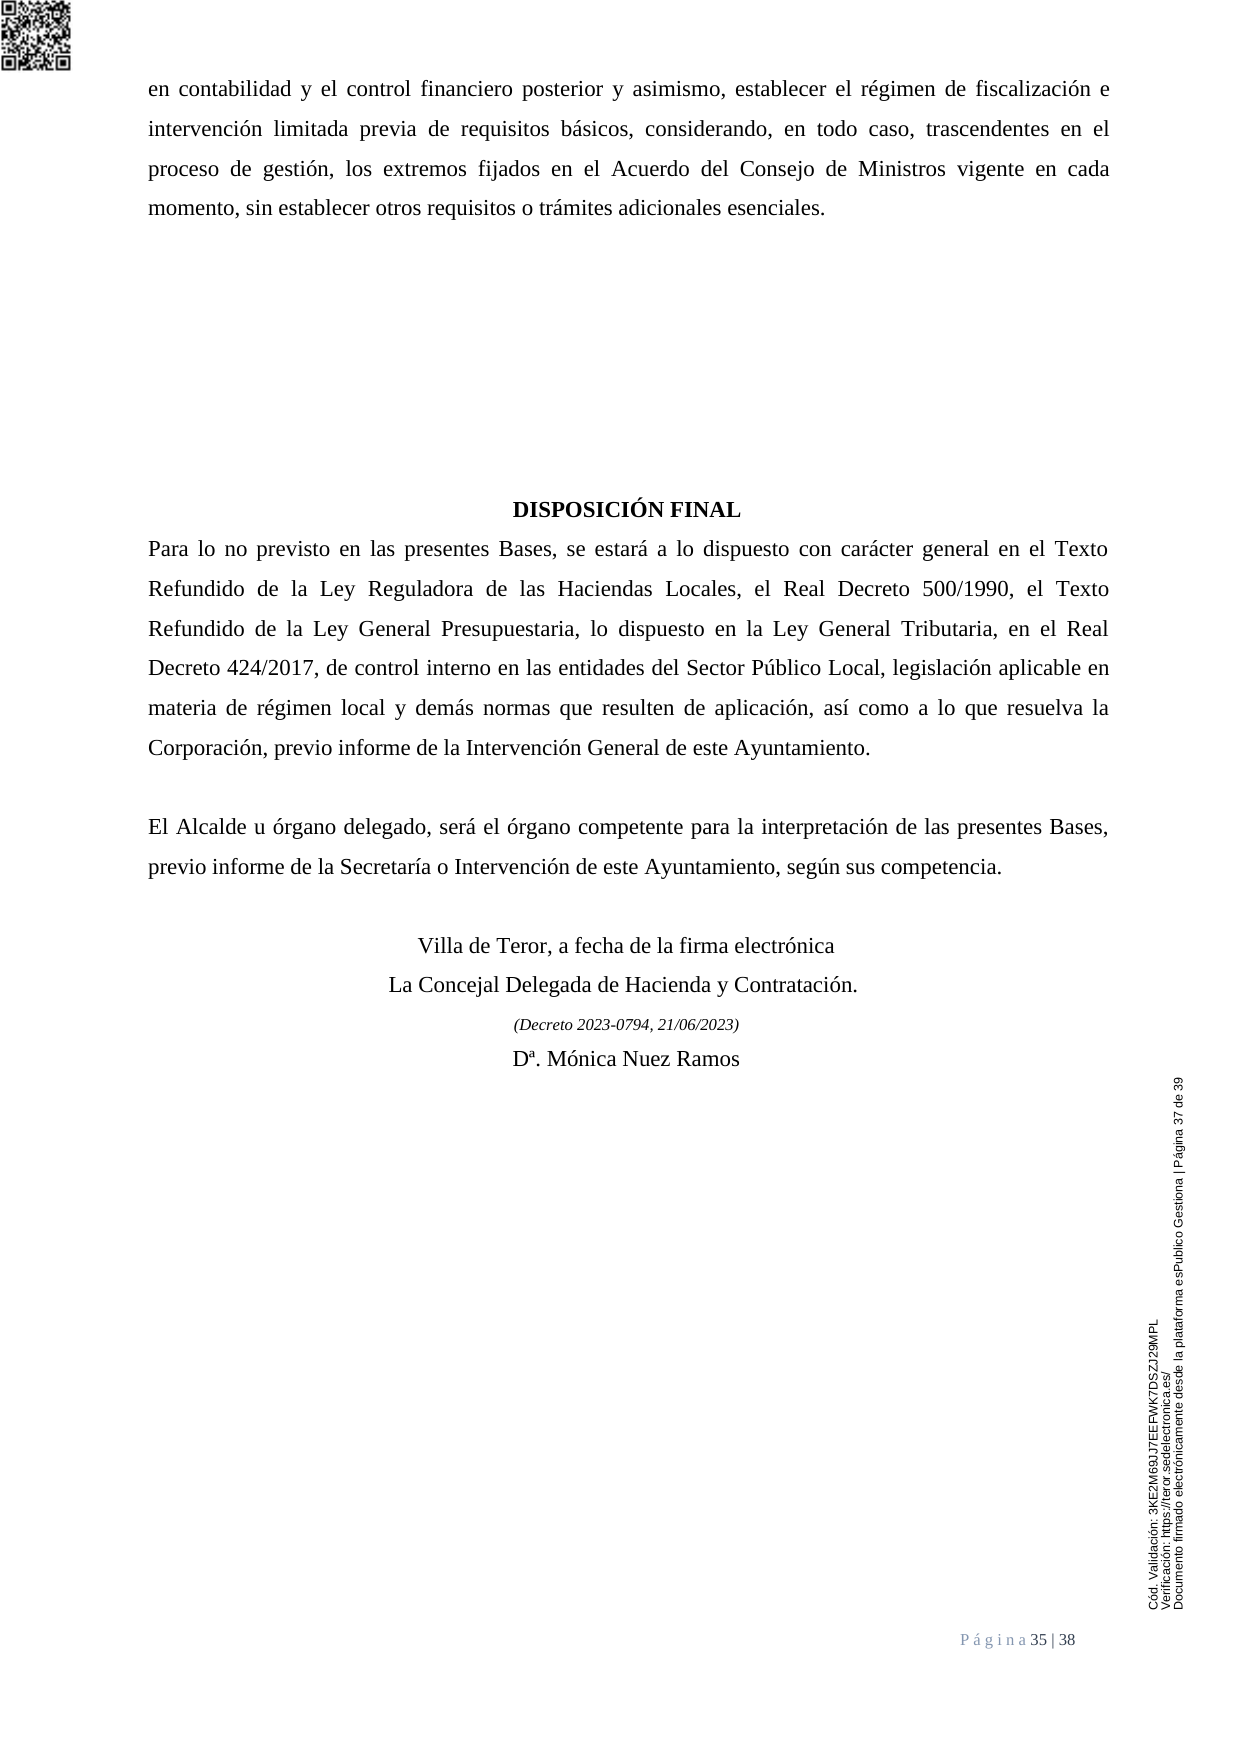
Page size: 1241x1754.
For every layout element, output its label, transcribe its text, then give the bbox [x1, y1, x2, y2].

text en contabilidad y el control financiero posterior y asimismo, establecer el régimen de fiscalización e intervención limitada previa de requisitos básicos, considerando, en todo caso, trascendentes en el proceso de gestión, los extremos fijados en el Acuerdo del Consejo de Ministros vigente en cada momento, sin establecer otros requisitos o trámites adicionales esenciales. [148, 75, 1111, 221]
text La Concejal Delegada de Hacienda y Contratación. [148, 971, 1110, 997]
text Para lo no previsto en las presentes Bases, se estará a lo dispuesto con carácter general en el Texto Refundido de la Ley Reguladora de las Haciendas Locales, el Real Decreto 500/1990, el Texto Refundido de la Ley General Presupuestaria, lo dispuesto en la Ley General Tributaria, en el Real Decreto 424/2017, de control interno en las entidades del Sector Público Local, legislación aplicable en materia de régimen local y demás normas que resulten de aplicación, así como a lo que resuelva la Corporación, previo informe de la Intervención General de este Ayuntamiento. [148, 535, 1111, 760]
text (Decreto 2023-0794, 21/06/2023) [148, 1009, 1111, 1036]
subtitle DISPOSICIÓN FINAL [149, 496, 1111, 522]
text El Alcalde u órgano delegado, será el órgano competente para la interpretación de las presentes Bases, previo informe de la Secretaría o Intervención de este Ayuntamiento, según sus competencia. [148, 813, 1111, 879]
text Dª. Mónica Nuez Ramos [148, 1045, 1110, 1071]
text Villa de Teror, a fecha de la firma electrónica [148, 932, 1111, 958]
